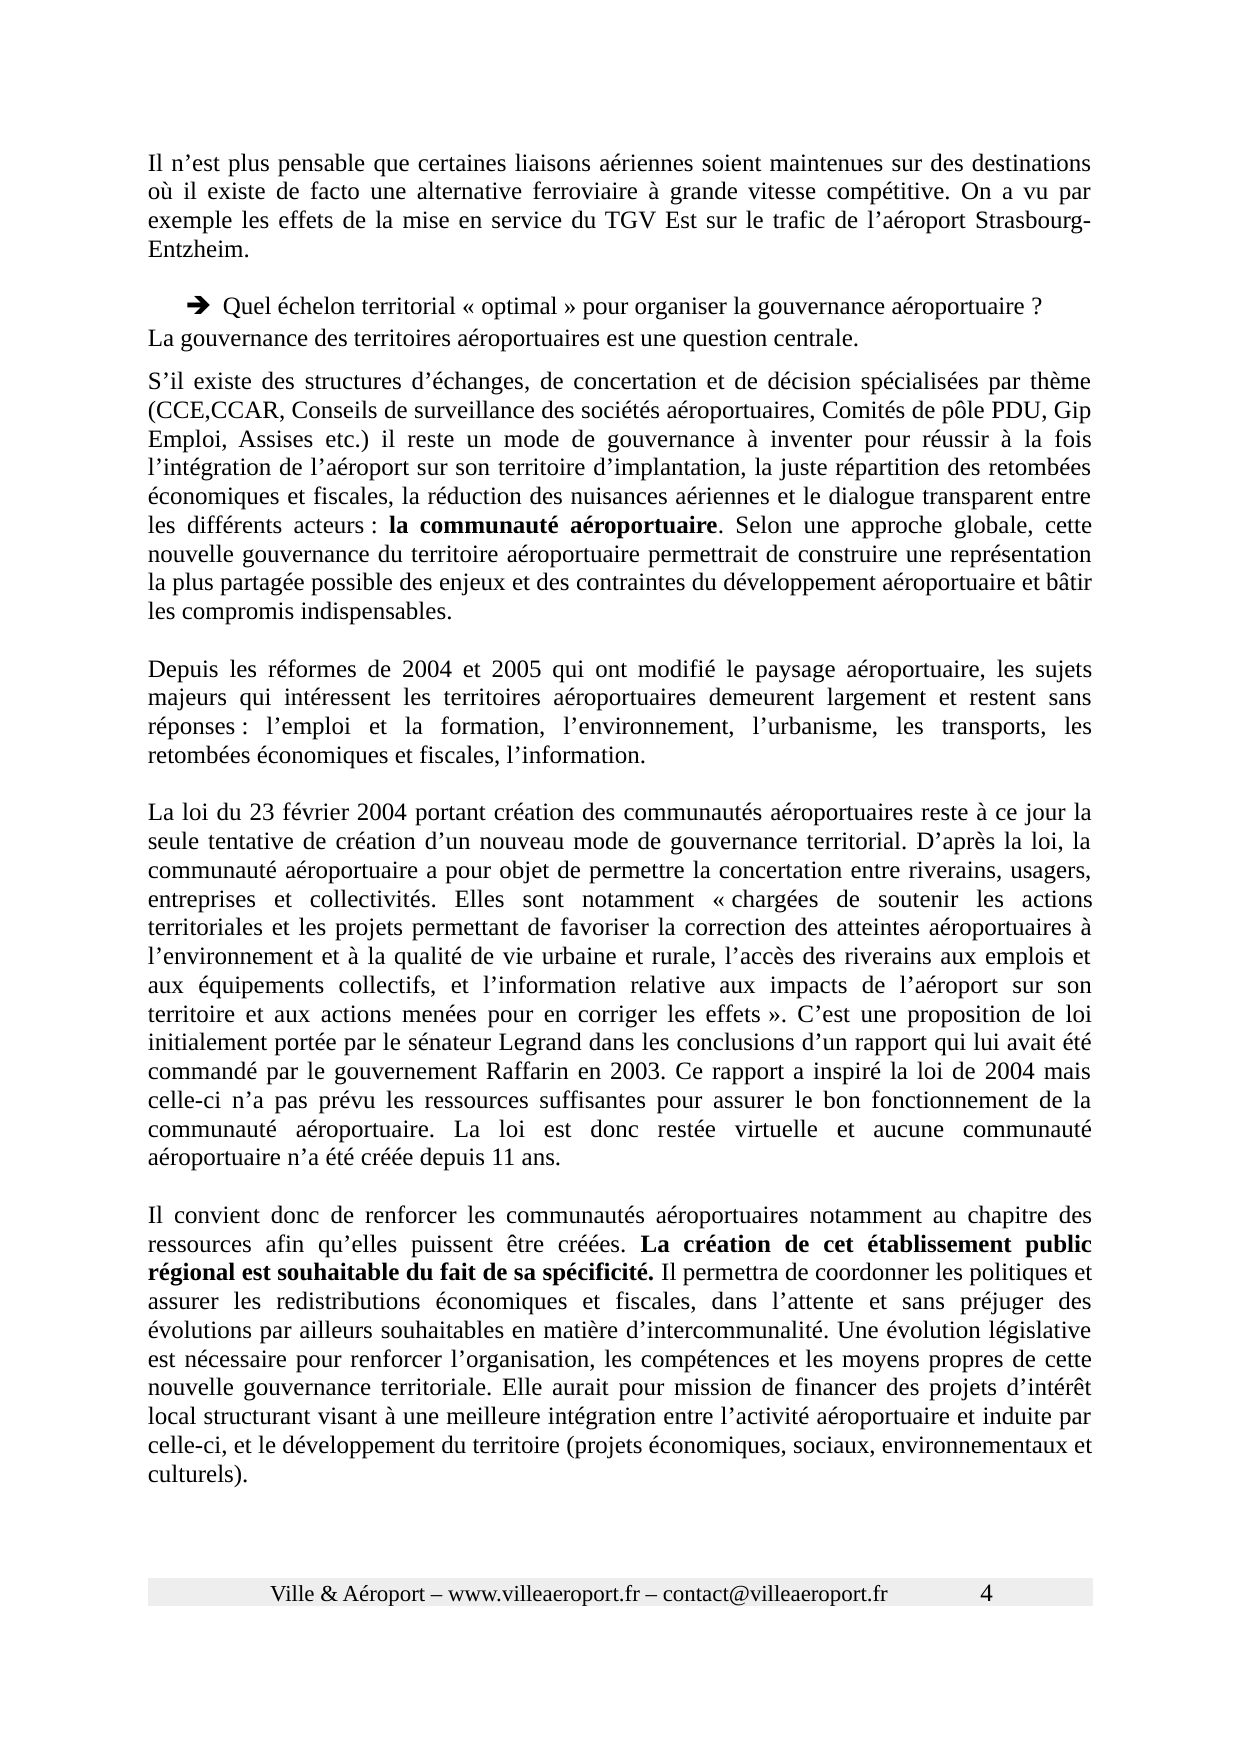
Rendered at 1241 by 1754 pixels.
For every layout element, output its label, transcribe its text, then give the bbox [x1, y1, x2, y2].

text La loi du 23 février 2004 portant création des communautés aéroportuaires reste à ce jour la seule tentative de création d’un nouveau mode de gouvernance territorial. D’après la loi, la communauté aéroportuaire a pour objet de permettre la concertation entre riverains, usagers, entreprises et collectivités. Elles sont notamment « chargées de soutenir les actions territoriales et les projets permettant de favoriser la correction des atteintes aéroportuaires à l’environnement et à la qualité de vie urbaine et rurale, l’accès des riverains aux emplois et aux équipements collectifs, et l’information relative aux impacts de l’aéroport sur son territoire et aux actions menées pour en corriger les effets ». C’est une proposition de loi initialement portée par le sénateur Legrand dans les conclusions d’un rapport qui lui avait été commandé par le gouvernement Raffarin en 2003. Ce rapport a inspiré la loi de 2004 mais celle-ci n’a pas prévu les ressources suffisantes pour assurer le bon fonctionnement de la communauté aéroportuaire. La loi est donc restée virtuelle et aucune communauté aéroportuaire n’a été créée depuis 11 ans. [148, 797, 1093, 1171]
list Quel échelon territorial « optimal » pour organiser la gouvernance aéroportuaire ? [185, 291, 1093, 320]
text Il convient donc de renforcer les communautés aéroportuaires notamment au chapitre des ressources afin qu’elles puissent être créées. La création de cet établissement public régional est souhaitable du fait de sa spécificité. Il permettra de coordonner les politiques et assurer les redistributions économiques et fiscales, dans l’attente et sans préjuger des évolutions par ailleurs souhaitables en matière d’intercommunalité. Une évolution législative est nécessaire pour renforcer l’organisation, les compétences et les moyens propres de cette nouvelle gouvernance territoriale. Elle aurait pour mission de financer des projets d’intérêt local structurant visant à une meilleure intégration entre l’activité aéroportuaire et induite par celle-ci, et le développement du territoire (projets économiques, sociaux, environnementaux et culturels). [148, 1200, 1093, 1487]
text Il n’est plus pensable que certaines liaisons aériennes soient maintenues sur des destinations où il existe de facto une alternative ferroviaire à grande vitesse compétitive. On a vu par exemple les effets de la mise en service du TGV Est sur le trafic de l’aéroport Strasbourg-Entzheim. [148, 148, 1093, 263]
text S’il existe des structures d’échanges, de concertation et de décision spécialisées par thème (CCE,CCAR, Conseils de surveillance des sociétés aéroportuaires, Comités de pôle PDU, Gip Emploi, Assises etc.) il reste un mode de gouvernance à inventer pour réussir à la fois l’intégration de l’aéroport sur son territoire d’implantation, la juste répartition des retombées économiques et fiscales, la réduction des nuisances aériennes et le dialogue transparent entre les différents acteurs : la communauté aéroportuaire. Selon une approche globale, cette nouvelle gouvernance du territoire aéroportuaire permettrait de construire une représentation la plus partagée possible des enjeux et des contraintes du développement aéroportuaire et bâtir les compromis indispensables. [148, 366, 1093, 625]
text Depuis les réformes de 2004 et 2005 qui ont modifié le paysage aéroportuaire, les sujets majeurs qui intéressent les territoires aéroportuaires demeurent largement et restent sans réponses : l’emploi et la formation, l’environnement, l’urbanisme, les transports, les retombées économiques et fiscales, l’information. [148, 654, 1093, 769]
text La gouvernance des territoires aéroportuaires est une question centrale. [148, 323, 1093, 352]
